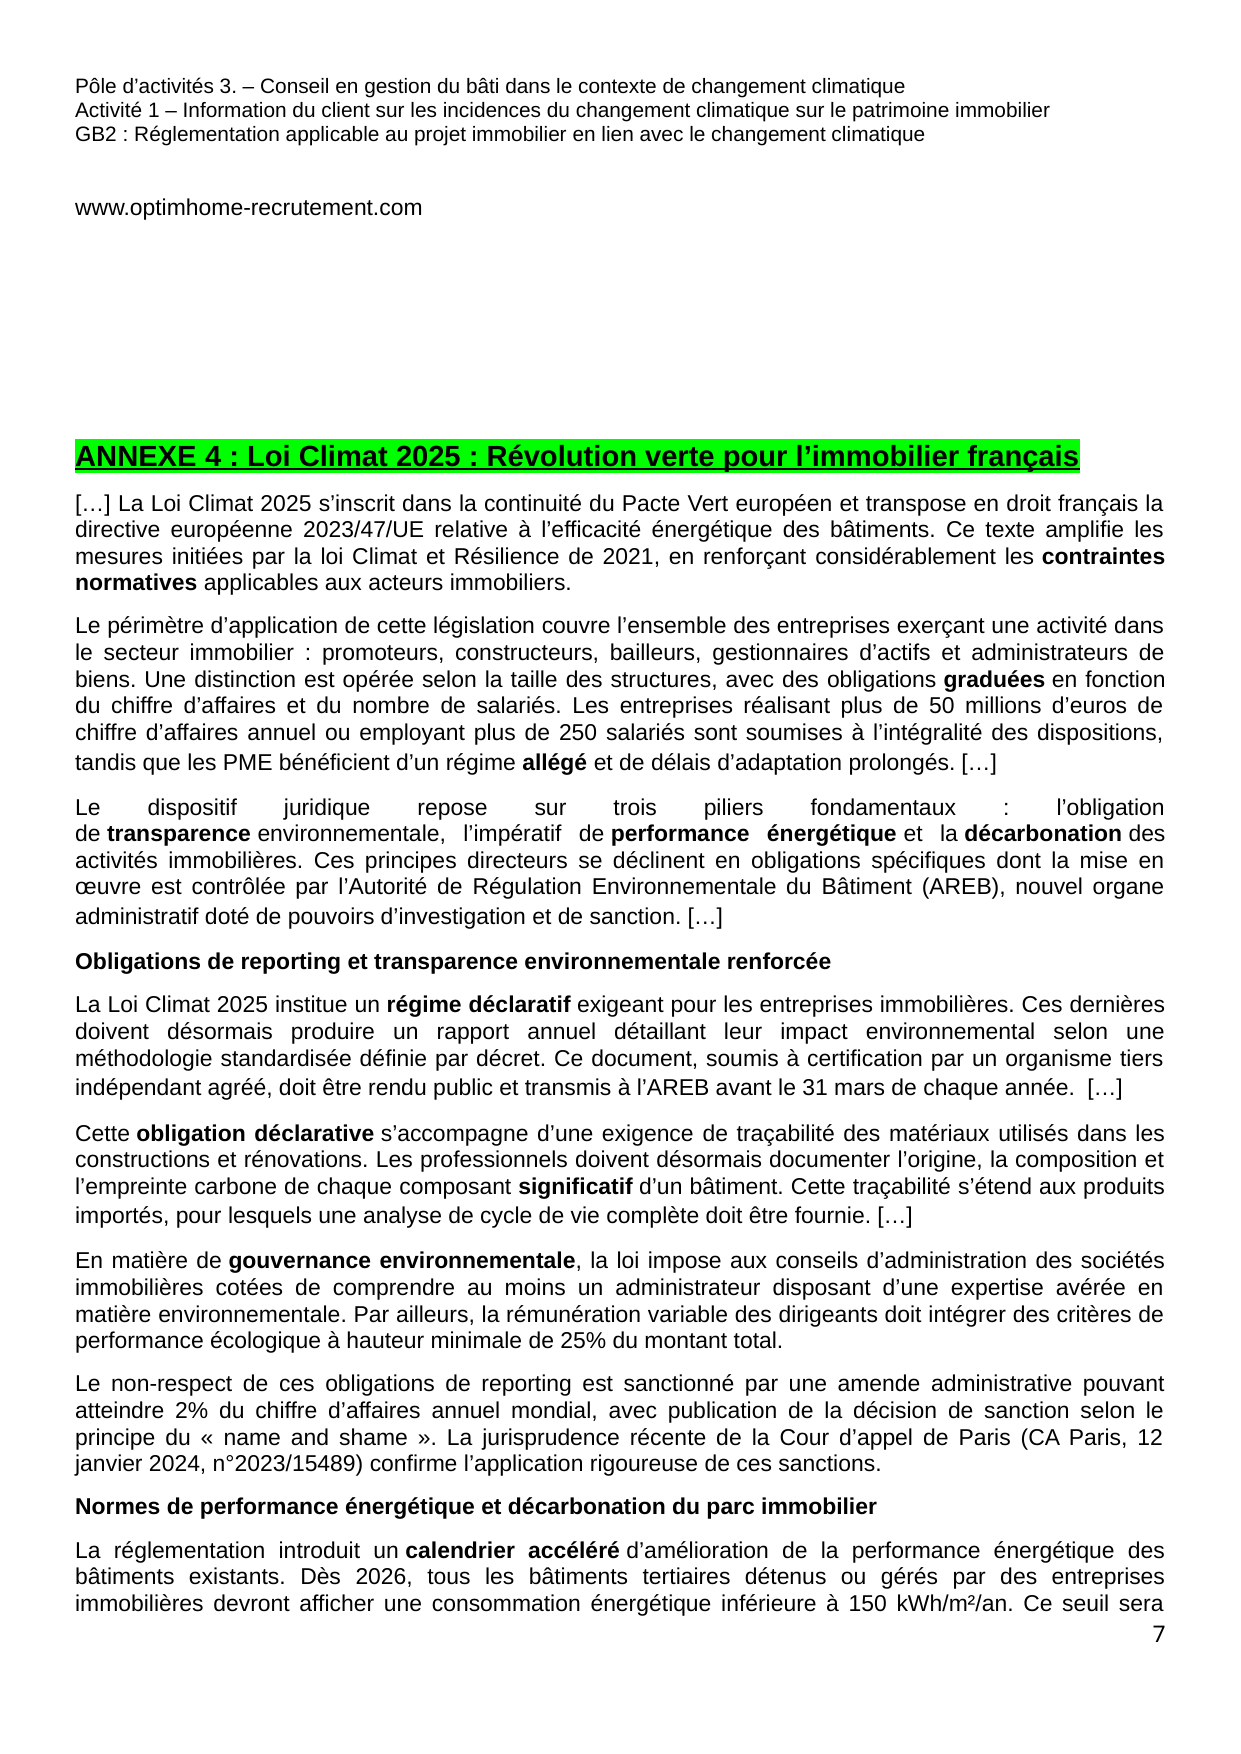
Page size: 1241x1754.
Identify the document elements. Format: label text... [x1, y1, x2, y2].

text En matière de gouvernance environnementale, la loi impose aux conseils d’administration des sociétés immobilières cotées de comprendre au moins un administrateur disposant d’une expertise avérée en matière environnementale. Par ailleurs, la rémunération variable des dirigeants doit intégrer des critères de performance écologique à hauteur minimale de 25% du montant total. [75, 1247, 1165, 1353]
text Le dispositif juridique repose sur trois piliers fondamentaux : l’obligation de transparence environnementale, l’impératif de performance énergétique et la décarbonation des activités immobilières. Ces principes directeurs se déclinent en obligations spécifiques dont la mise en œuvre est contrôlée par l’Autorité de Régulation Environnementale du Bâtiment (AREB), nouvel organe administratif doté de pouvoirs d’investigation et de sanction. […] [75, 794, 1165, 931]
text ANNEXE 4 : Loi Climat 2025 : Révolution verte pour l’immobilier français [75, 439, 1165, 473]
text Obligations de reporting et transparence environnementale renforcée [75, 948, 1165, 974]
text Le périmètre d’application de cette législation couvre l’ensemble des entreprises exerçant une activité dans le secteur immobilier : promoteurs, constructeurs, bailleurs, gestionnaires d’actifs et administrateurs de biens. Une distinction est opérée selon la taille des structures, avec des obligations graduées en fonction du chiffre d’affaires et du nombre de salariés. Les entreprises réalisant plus de 50 millions d’euros de chiffre d’affaires annuel ou employant plus de 250 salariés sont soumises à l’intégralité des dispositions, tandis que les PME bénéficient d’un régime allégé et de délais d’adaptation prolongés. […] [75, 612, 1165, 777]
text Normes de performance énergétique et décarbonation du parc immobilier [75, 1493, 1165, 1520]
text La Loi Climat 2025 institue un régime déclaratif exigeant pour les entreprises immobilières. Ces dernières doivent désormais produire un rapport annuel détaillant leur impact environnemental selon une méthodologie standardisée définie par décret. Ce document, soumis à certification par un organisme tiers indépendant agréé, doit être rendu public et transmis à l’AREB avant le 31 mars de chaque année. […] [75, 991, 1165, 1102]
text La réglementation introduit un calendrier accéléré d’amélioration de la performance énergétique des bâtiments existants. Dès 2026, tous les bâtiments tertiaires détenus ou gérés par des entreprises immobilières devront afficher une consommation énergétique inférieure à 150 kWh/m²/an. Ce seuil sera [75, 1537, 1165, 1616]
text www.optimhome-recrutement.com [75, 194, 1165, 220]
text […] La Loi Climat 2025 s’inscrit dans la continuité du Pacte Vert européen et transpose en droit français la directive européenne 2023/47/UE relative à l’efficacité énergétique des bâtiments. Ce texte amplifie les mesures initiées par la loi Climat et Résilience de 2021, en renforçant considérablement les contraintes normatives applicables aux acteurs immobiliers. [75, 489, 1165, 596]
text Cette obligation déclarative s’accompagne d’une exigence de traçabilité des matériaux utilisés dans les constructions et rénovations. Les professionnels doivent désormais documenter l’origine, la composition et l’empreinte carbone de chaque composant significatif d’un bâtiment. Cette traçabilité s’étend aux produits importés, pour lesquels une analyse de cycle de vie complète doit être fournie. […] [75, 1119, 1165, 1231]
text Le non-respect de ces obligations de reporting est sanctionné par une amende administrative pouvant atteindre 2% du chiffre d’affaires annuel mondial, avec publication de la décision de sanction selon le principe du « name and shame ». La jurisprudence récente de la Cour d’appel de Paris (CA Paris, 12 janvier 2024, n°2023/15489) confirme l’application rigoureuse de ces sanctions. [75, 1370, 1165, 1476]
